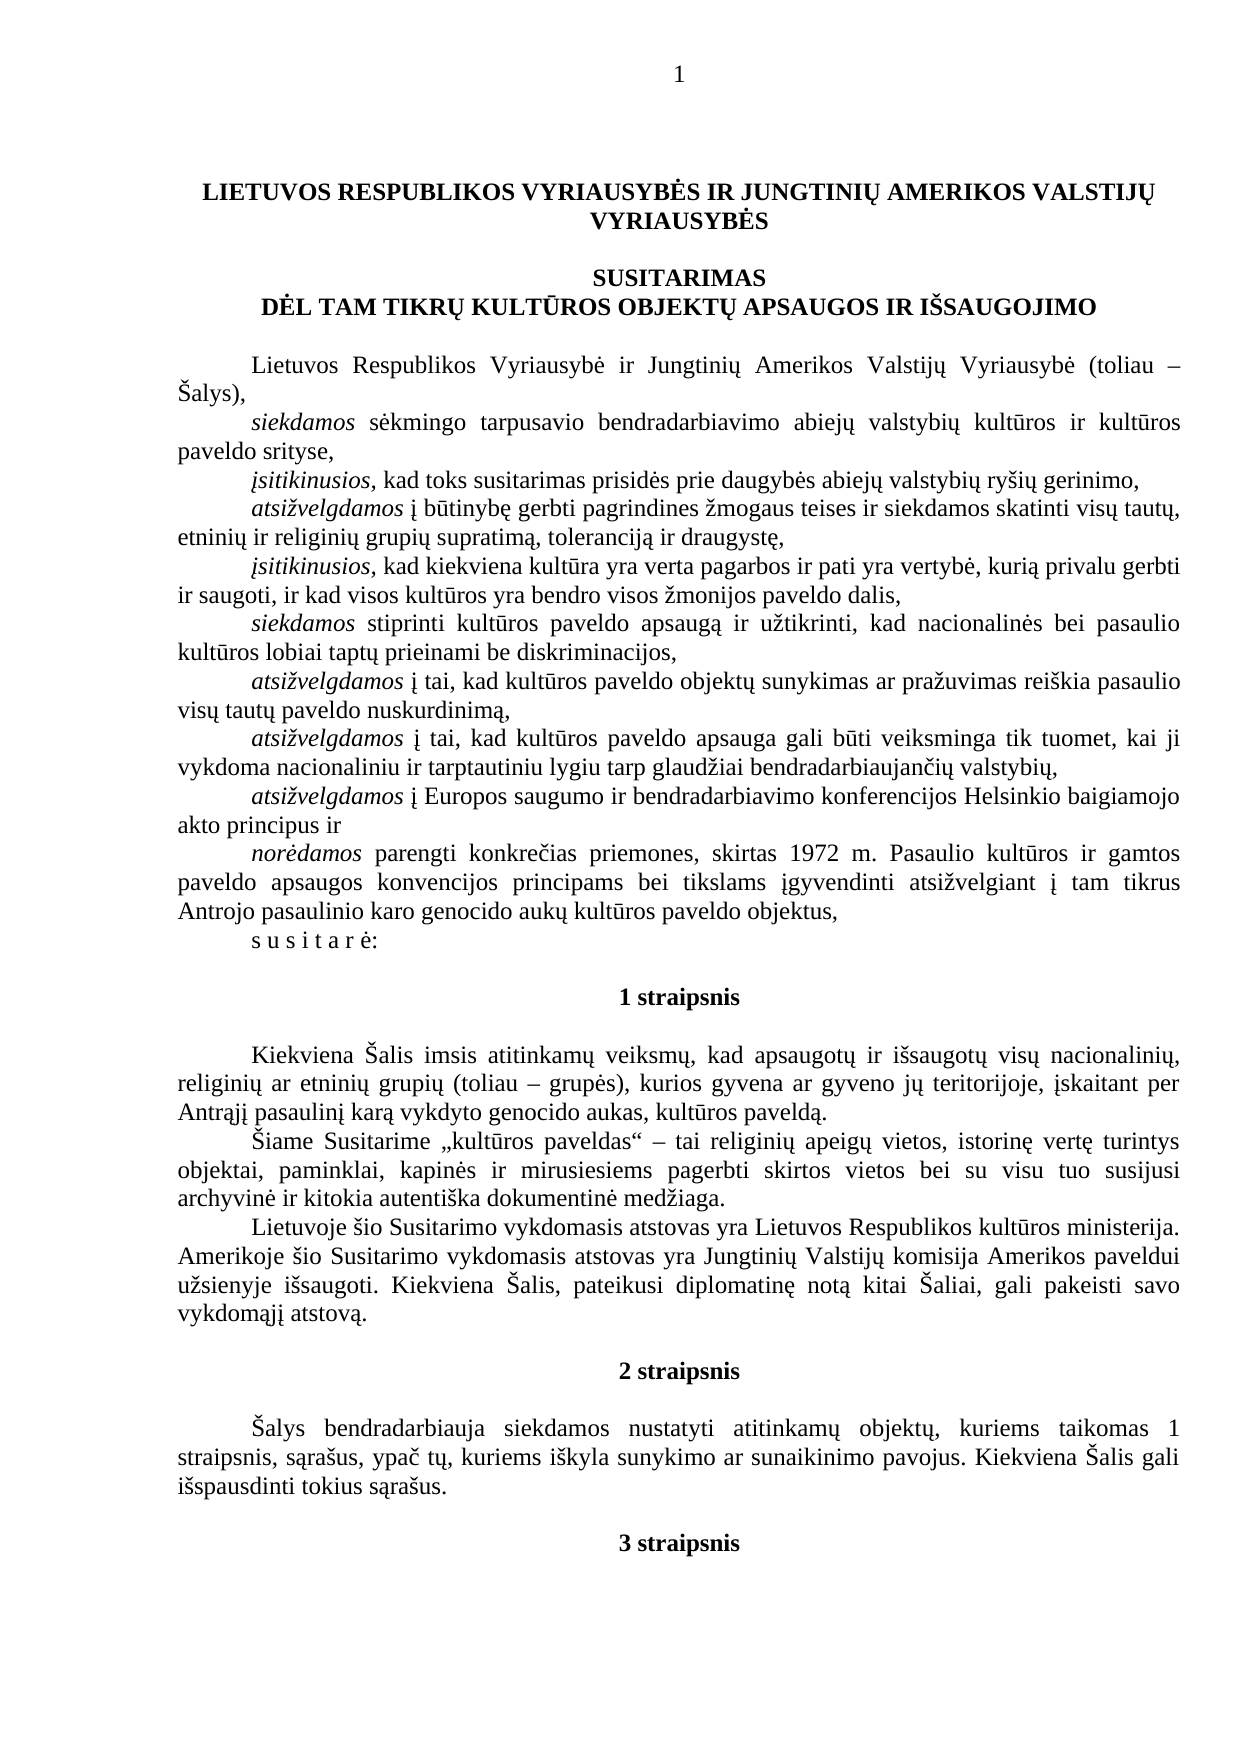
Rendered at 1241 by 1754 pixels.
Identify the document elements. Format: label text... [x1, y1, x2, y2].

text Šiame Susitarime „kultūros paveldas“ – tai religinių apeigų vietos, istorinę vertę turintys objektai, paminklai, kapinės ir mirusiesiems pagerbti skirtos vietos bei su visu tuo susijusi archyvinė ir kitokia autentiška dokumentinė medžiaga. [177, 1126, 1181, 1212]
text norėdamos parengti konkrečias priemones, skirtas 1972 m. Pasaulio kultūros ir gamtos paveldo apsaugos konvencijos principams bei tikslams įgyvendinti atsižvelgiant į tam tikrus Antrojo pasaulinio karo genocido aukų kultūros paveldo objektus, [177, 838, 1181, 925]
text susitarė: [177, 925, 1181, 953]
text atsižvelgdamos į būtinybę gerbti pagrindines žmogaus teises ir siekdamos skatinti visų tautų, etninių ir religinių grupių supratimą, toleranciją ir draugystę, [177, 493, 1181, 551]
text įsitikinusios, kad toks susitarimas prisidės prie daugybės abiejų valstybių ryšių gerinimo, [177, 465, 1181, 493]
text Šalys bendradarbiauja siekdamos nustatyti atitinkamų objektų, kuriems taikomas 1 straipsnis, sąrašus, ypač tų, kuriems iškyla sunykimo ar sunaikinimo pavojus. Kiekviena Šalis gali išspausdinti tokius sąrašus. [177, 1413, 1181, 1500]
text Kiekviena Šalis imsis atitinkamų veiksmų, kad apsaugotų ir išsaugotų visų nacionalinių, religinių ar etninių grupių (toliau – grupės), kurios gyvena ar gyveno jų teritorijoje, įskaitant per Antrąjį pasaulinį karą vykdyto genocido aukas, kultūros paveldą. [177, 1040, 1181, 1126]
text Lietuvoje šio Susitarimo vykdomasis atstovas yra Lietuvos Respublikos kultūros ministerija. Amerikoje šio Susitarimo vykdomasis atstovas yra Jungtinių Valstijų komisija Amerikos paveldui užsienyje išsaugoti. Kiekviena Šalis, pateikusi diplomatinę notą kitai Šaliai, gali pakeisti savo vykdomąjį atstovą. [177, 1212, 1181, 1327]
text Lietuvos Respublikos Vyriausybė ir Jungtinių Amerikos Valstijų Vyriausybė (toliau – Šalys), [177, 350, 1181, 407]
text SUSITARIMAS [177, 263, 1181, 292]
text siekdamos stiprinti kultūros paveldo apsaugą ir užtikrinti, kad nacionalinės bei pasaulio kultūros lobiai taptų prieinami be diskriminacijos, [177, 608, 1181, 666]
text siekdamos sėkmingo tarpusavio bendradarbiavimo abiejų valstybių kultūros ir kultūros paveldo srityse, [177, 407, 1181, 465]
text atsižvelgdamos į Europos saugumo ir bendradarbiavimo konferencijos Helsinkio baigiamojo akto principus ir [177, 781, 1181, 838]
text LIETUVOS RESPUBLIKOS VYRIAUSYBĖS IR JUNGTINIŲ AMERIKOS VALSTIJŲ VYRIAUSYBĖS [177, 177, 1181, 235]
text įsitikinusios, kad kiekviena kultūra yra verta pagarbos ir pati yra vertybė, kurią privalu gerbti ir saugoti, ir kad visos kultūros yra bendro visos žmonijos paveldo dalis, [177, 551, 1181, 608]
text 3 straipsnis [177, 1528, 1181, 1557]
text atsižvelgdamos į tai, kad kultūros paveldo apsauga gali būti veiksminga tik tuomet, kai ji vykdoma nacionaliniu ir tarptautiniu lygiu tarp glaudžiai bendradarbiaujančių valstybių, [177, 723, 1181, 781]
text DĖL TAM TIKRŲ KULTŪROS OBJEKTŲ APSAUGOS IR IŠSAUGOJIMO [177, 292, 1181, 321]
text 1 straipsnis [177, 982, 1181, 1011]
text 2 straipsnis [177, 1356, 1181, 1385]
text atsižvelgdamos į tai, kad kultūros paveldo objektų sunykimas ar pražuvimas reiškia pasaulio visų tautų paveldo nuskurdinimą, [177, 666, 1181, 723]
